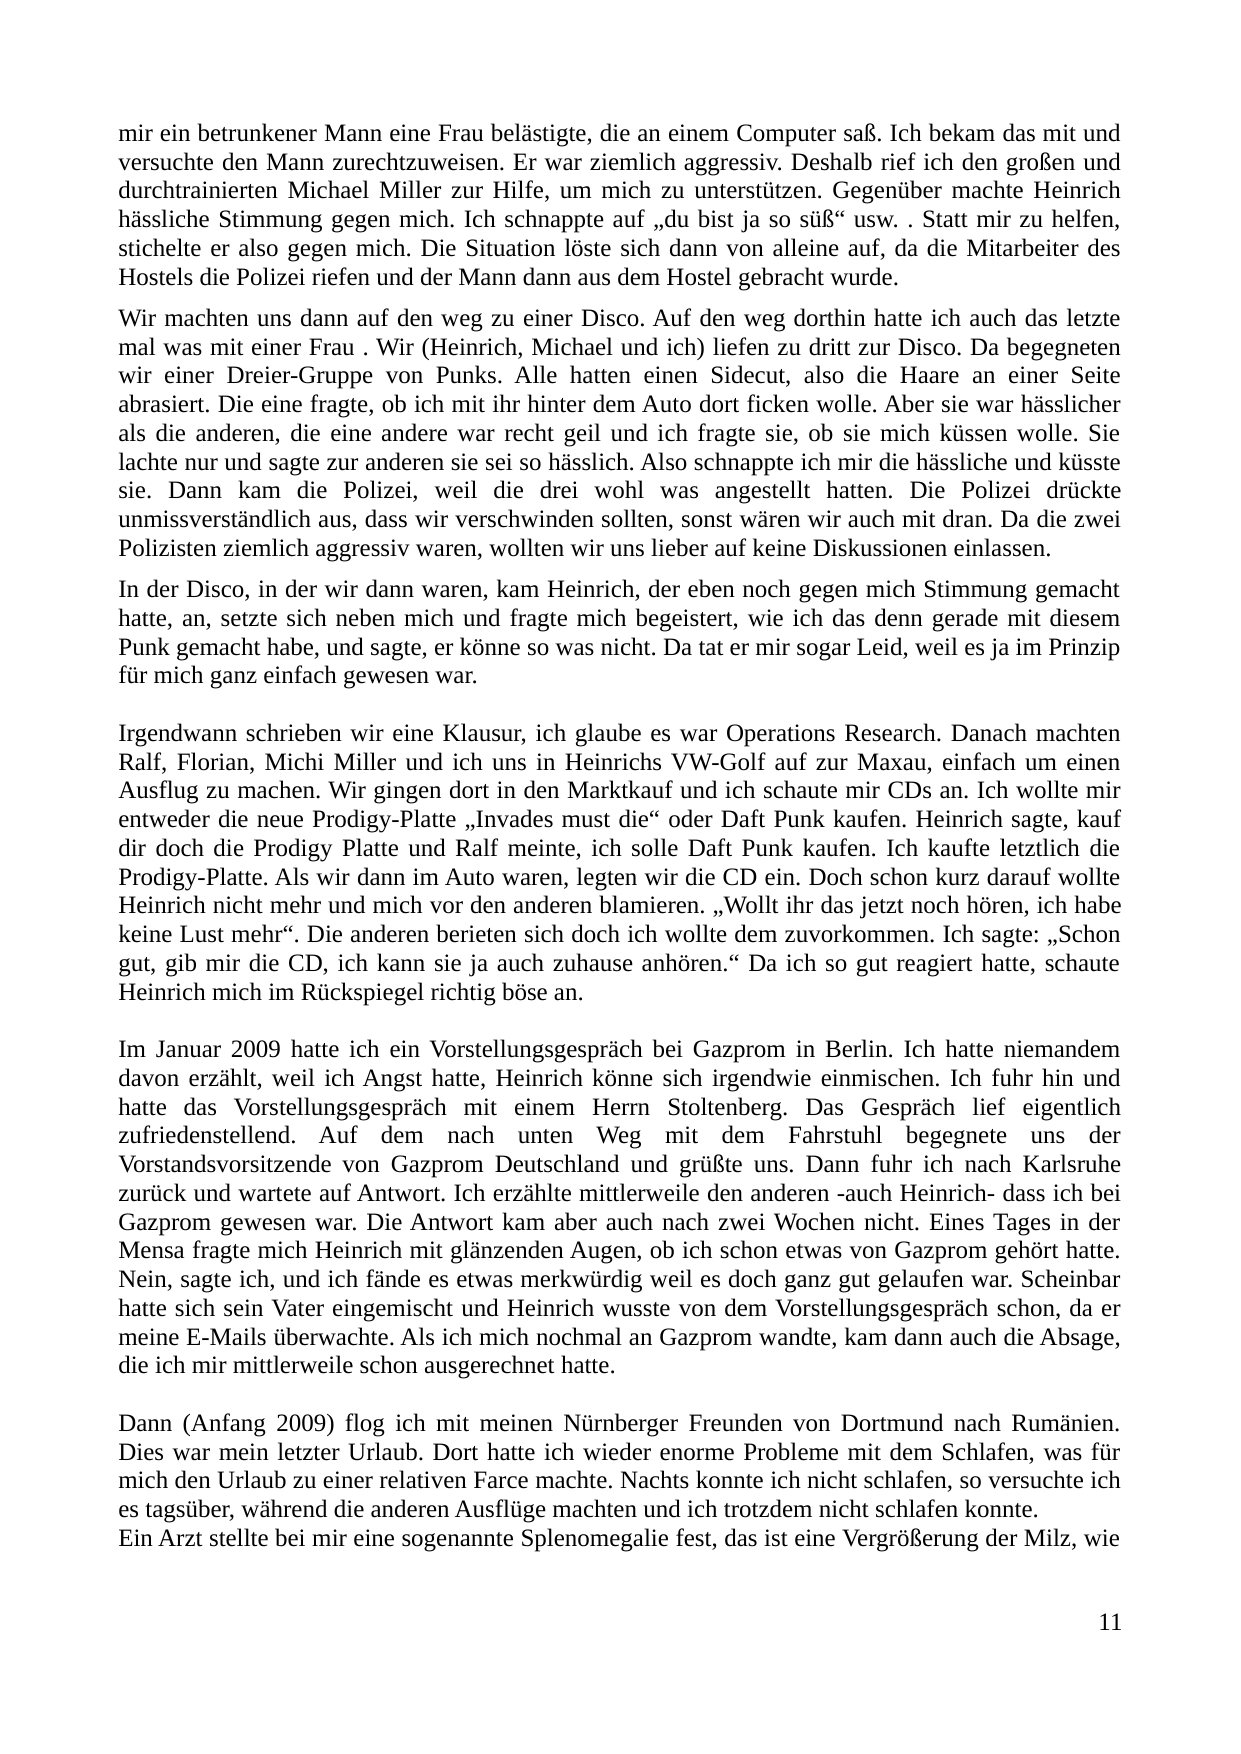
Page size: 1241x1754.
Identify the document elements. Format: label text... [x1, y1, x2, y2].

text Irgendwann schrieben wir eine Klausur, ich glaube es war Operations Research. Danach machten Ralf, Florian, Michi Miller und ich uns in Heinrichs VW-Golf auf zur Maxau, einfach um einen Ausflug zu machen. Wir gingen dort in den Marktkauf und ich schaute mir CDs an. Ich wollte mir entweder die neue Prodigy-Platte „Invades must die“ oder Daft Punk kaufen. Heinrich sagte, kauf dir doch die Prodigy Platte und Ralf meinte, ich solle Daft Punk kaufen. Ich kaufte letztlich die Prodigy-Platte. Als wir dann im Auto waren, legten wir die CD ein. Doch schon kurz darauf wollte Heinrich nicht mehr und mich vor den anderen blamieren. „Wollt ihr das jetzt noch hören, ich habe keine Lust mehr“. Die anderen berieten sich doch ich wollte dem zuvorkommen. Ich sagte: „Schon gut, gib mir die CD, ich kann sie ja auch zuhause anhören.“ Da ich so gut reagiert hatte, schaute Heinrich mich im Rückspiegel richtig böse an. [118, 718, 1122, 1006]
text In der Disco, in der wir dann waren, kam Heinrich, der eben noch gegen mich Stimmung gemacht hatte, an, setzte sich neben mich und fragte mich begeistert, wie ich das denn gerade mit diesem Punk gemacht habe, und sagte, er könne so was nicht. Da tat er mir sogar Leid, weil es ja im Prinzip für mich ganz einfach gewesen war. [118, 574, 1122, 689]
text Ein Arzt stellte bei mir eine sogenannte Splenomegalie fest, das ist eine Vergrößerung der Milz, wie [118, 1523, 1122, 1552]
text Im Januar 2009 hatte ich ein Vorstellungsgespräch bei Gazprom in Berlin. Ich hatte niemandem davon erzählt, weil ich Angst hatte, Heinrich könne sich irgendwie einmischen. Ich fuhr hin und hatte das Vorstellungsgespräch mit einem Herrn Stoltenberg. Das Gespräch lief eigentlich zufriedenstellend. Auf dem nach unten Weg mit dem Fahrstuhl begegnete uns der Vorstandsvorsitzende von Gazprom Deutschland und grüßte uns. Dann fuhr ich nach Karlsruhe zurück und wartete auf Antwort. Ich erzählte mittlerweile den anderen -auch Heinrich- dass ich bei Gazprom gewesen war. Die Antwort kam aber auch nach zwei Wochen nicht. Eines Tages in der Mensa fragte mich Heinrich mit glänzenden Augen, ob ich schon etwas von Gazprom gehört hatte. Nein, sagte ich, und ich fände es etwas merkwürdig weil es doch ganz gut gelaufen war. Scheinbar hatte sich sein Vater eingemischt und Heinrich wusste von dem Vorstellungsgespräch schon, da er meine E-Mails überwachte. Als ich mich nochmal an Gazprom wandte, kam dann auch die Absage, die ich mir mittlerweile schon ausgerechnet hatte. [118, 1034, 1122, 1379]
text Wir machten uns dann auf den weg zu einer Disco. Auf den weg dorthin hatte ich auch das letzte mal was mit einer Frau . Wir (Heinrich, Michael und ich) liefen zu dritt zur Disco. Da begegneten wir einer Dreier-Gruppe von Punks. Alle hatten einen Sidecut, also die Haare an einer Seite abrasiert. Die eine fragte, ob ich mit ihr hinter dem Auto dort ficken wolle. Aber sie war hässlicher als die anderen, die eine andere war recht geil und ich fragte sie, ob sie mich küssen wolle. Sie lachte nur und sagte zur anderen sie sei so hässlich. Also schnappte ich mir die hässliche und küsste sie. Dann kam die Polizei, weil die drei wohl was angestellt hatten. Die Polizei drückte unmissverständlich aus, dass wir verschwinden sollten, sonst wären wir auch mit dran. Da die zwei Polizisten ziemlich aggressiv waren, wollten wir uns lieber auf keine Diskussionen einlassen. [118, 303, 1122, 562]
text mir ein betrunkener Mann eine Frau belästigte, die an einem Computer saß. Ich bekam das mit und versuchte den Mann zurechtzuweisen. Er war ziemlich aggressiv. Deshalb rief ich den großen und durchtrainierten Michael Miller zur Hilfe, um mich zu unterstützen. Gegenüber machte Heinrich hässliche Stimmung gegen mich. Ich schnappte auf „du bist ja so süß“ usw. . Statt mir zu helfen, stichelte er also gegen mich. Die Situation löste sich dann von alleine auf, da die Mitarbeiter des Hostels die Polizei riefen und der Mann dann aus dem Hostel gebracht wurde. [118, 118, 1122, 291]
text Dann (Anfang 2009) flog ich mit meinen Nürnberger Freunden von Dortmund nach Rumänien. Dies war mein letzter Urlaub. Dort hatte ich wieder enorme Probleme mit dem Schlafen, was für mich den Urlaub zu einer relativen Farce machte. Nachts konnte ich nicht schlafen, so versuchte ich es tagsüber, während die anderen Ausflüge machten und ich trotzdem nicht schlafen konnte. [118, 1408, 1122, 1523]
